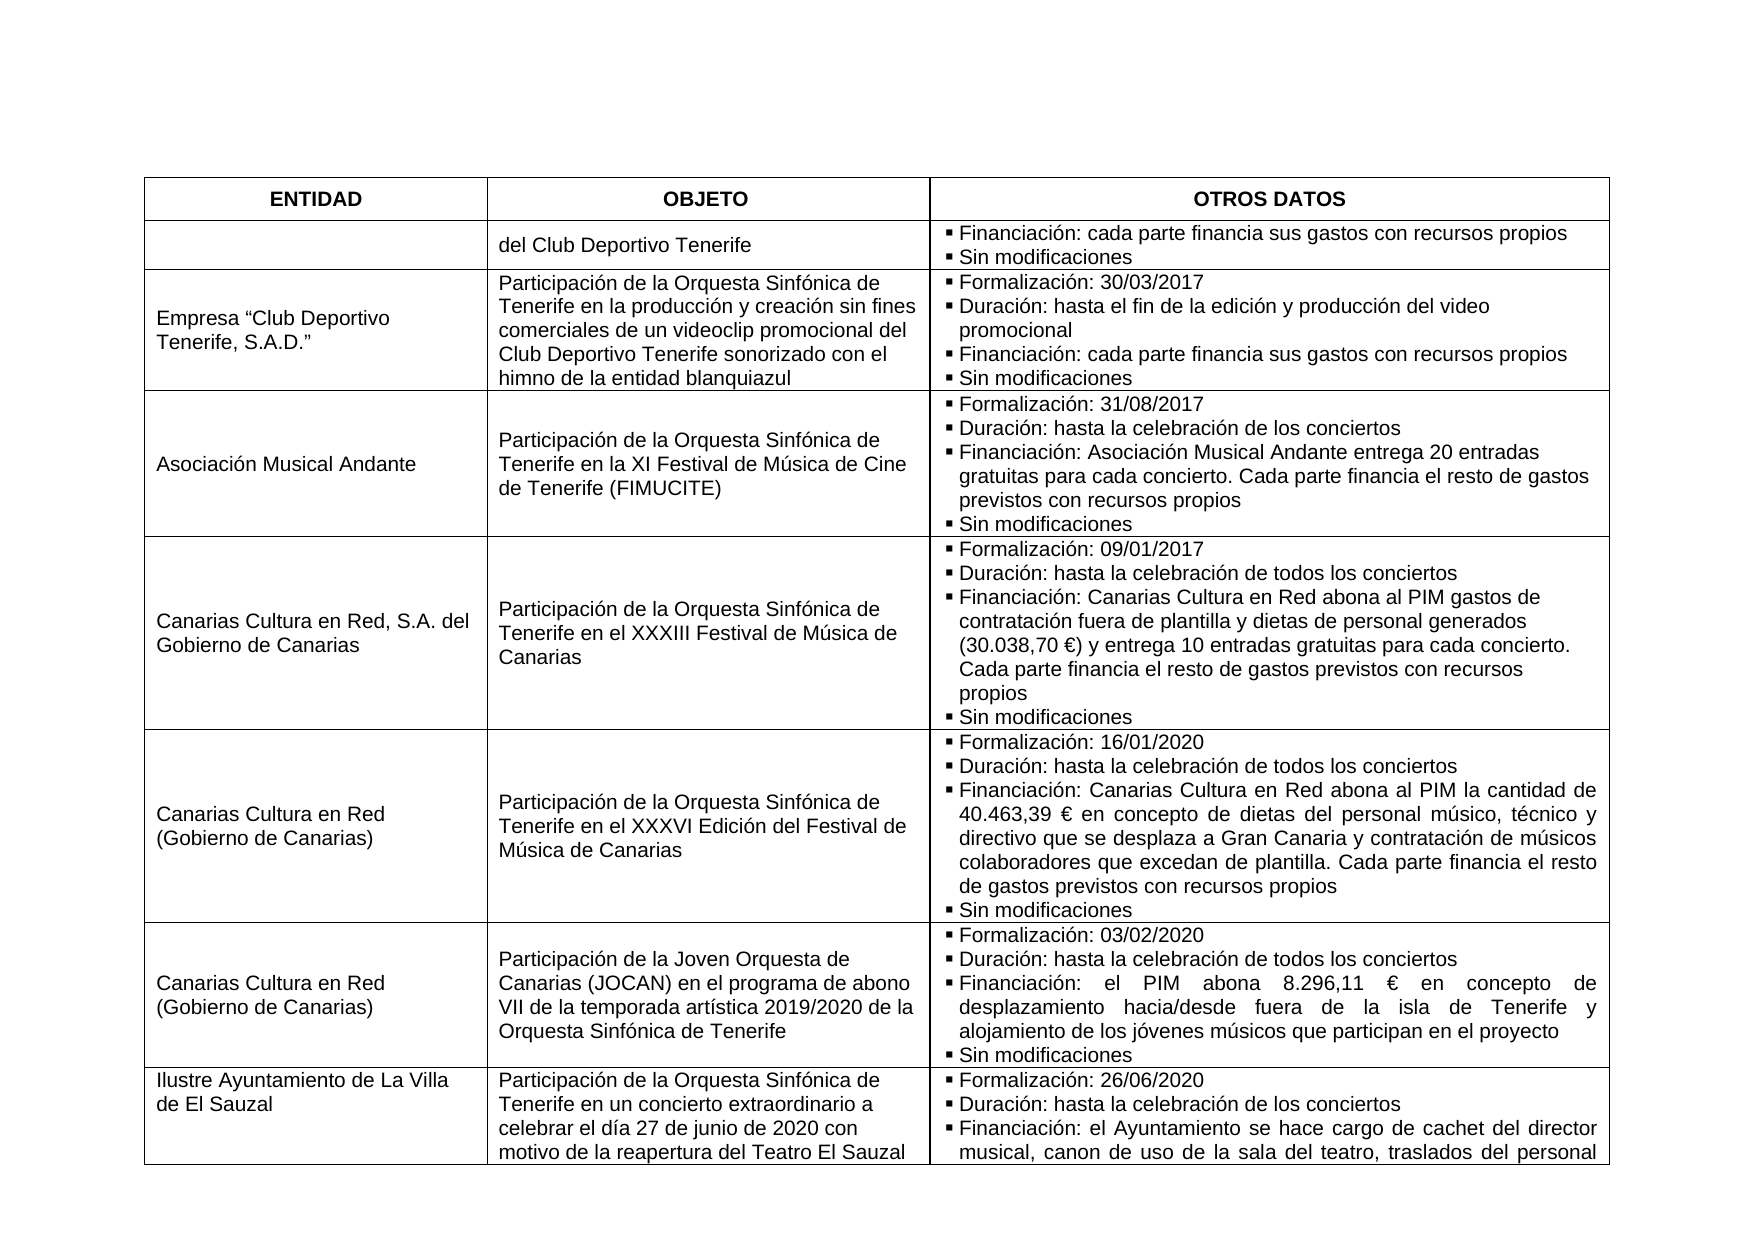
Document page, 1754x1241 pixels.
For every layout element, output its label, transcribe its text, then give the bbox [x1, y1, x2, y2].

table_cell Participación de la Orquesta Sinfónica de Tenerife en el XXXVI Edición del Festival de Música de Canarias [488, 730, 929, 922]
table_cell Formalización: 16/01/2020 Duración: hasta la celebración de todos los conciertos Financiación: Canarias Cultura en Red abona al PIM la cantidad de 40.463,39 € en concepto de dietas del personal músico, técnico y directivo que se desplaza a Gran Canaria y contratación de músicos colaboradores que excedan de plantilla. Cada parte financia el resto de gastos previstos con recursos propios Sin modificaciones [931, 730, 1609, 922]
table_header OTROS DATOS [931, 178, 1609, 220]
table_cell Participación de la Orquesta Sinfónica de Tenerife en la XI Festival de Música de Cine de Tenerife (FIMUCITE) [488, 391, 929, 536]
table_cell Participación de la Orquesta Sinfónica de Tenerife en un concierto extraordinario a celebrar el día 27 de junio de 2020 con motivo de la reapertura del Teatro El Sauzal [488, 1068, 929, 1164]
table_cell Asociación Musical Andante [145, 391, 487, 536]
table_cell Participación de la Joven Orquesta de Canarias (JOCAN) en el programa de abono VII de la temporada artística 2019/2020 de la Orquesta Sinfónica de Tenerife [488, 923, 929, 1067]
table_cell Canarias Cultura en Red, S.A. del Gobierno de Canarias [145, 537, 487, 729]
table_cell [145, 221, 487, 269]
table_cell Formalización: 31/08/2017 Duración: hasta la celebración de los conciertos Financiación: Asociación Musical Andante entrega 20 entradas gratuitas para cada concierto. Cada parte financia el resto de gastos previstos con recursos propios Sin modificaciones [931, 391, 1609, 536]
table_cell Formalización: 09/01/2017 Duración: hasta la celebración de todos los conciertos Financiación: Canarias Cultura en Red abona al PIM gastos de contratación fuera de plantilla y dietas de personal generados (30.038,70 €) y entrega 10 entradas gratuitas para cada concierto. Cada parte financia el resto de gastos previstos con recursos propios Sin modificaciones [931, 537, 1609, 729]
table_cell Empresa “Club Deportivo Tenerife, S.A.D.” [145, 270, 487, 390]
table_cell Canarias Cultura en Red (Gobierno de Canarias) [145, 730, 487, 922]
table_cell Ilustre Ayuntamiento de La Villa de El Sauzal [145, 1068, 487, 1164]
table_cell Participación de la Orquesta Sinfónica de Tenerife en la producción y creación sin fines comerciales de un videoclip promocional del Club Deportivo Tenerife sonorizado con el himno de la entidad blanquiazul [488, 270, 929, 390]
table_cell del Club Deportivo Tenerife [488, 221, 929, 269]
table_cell Formalización: 09/03/2017 Duración: hasta el fin del registro fonográfico Financiación: cada parte financia sus gastos con recursos propios Sin modificaciones [931, 221, 1609, 269]
table_cell Formalización: 03/02/2020 Duración: hasta la celebración de todos los conciertos Financiación: el PIM abona 8.296,11 € en concepto de desplazamiento hacia/desde fuera de la isla de Tenerife y alojamiento de los jóvenes músicos que participan en el proyecto Sin modificaciones [931, 923, 1609, 1067]
table_cell Canarias Cultura en Red (Gobierno de Canarias) [145, 923, 487, 1067]
table_cell Participación de la Orquesta Sinfónica de Tenerife en el XXXIII Festival de Música de Canarias [488, 537, 929, 729]
table_cell Formalización: 30/03/2017 Duración: hasta el fin de la edición y producción del video promocional Financiación: cada parte financia sus gastos con recursos propios Sin modificaciones [931, 270, 1609, 390]
table_header OBJETO [488, 178, 929, 220]
table_cell Formalización: 26/06/2020 Duración: hasta la celebración de los conciertos Financiación: el Ayuntamiento se hace cargo de cachet del director musical, canon de uso de la sala del teatro, traslados del personal [931, 1068, 1609, 1164]
table_header ENTIDAD [145, 178, 487, 220]
